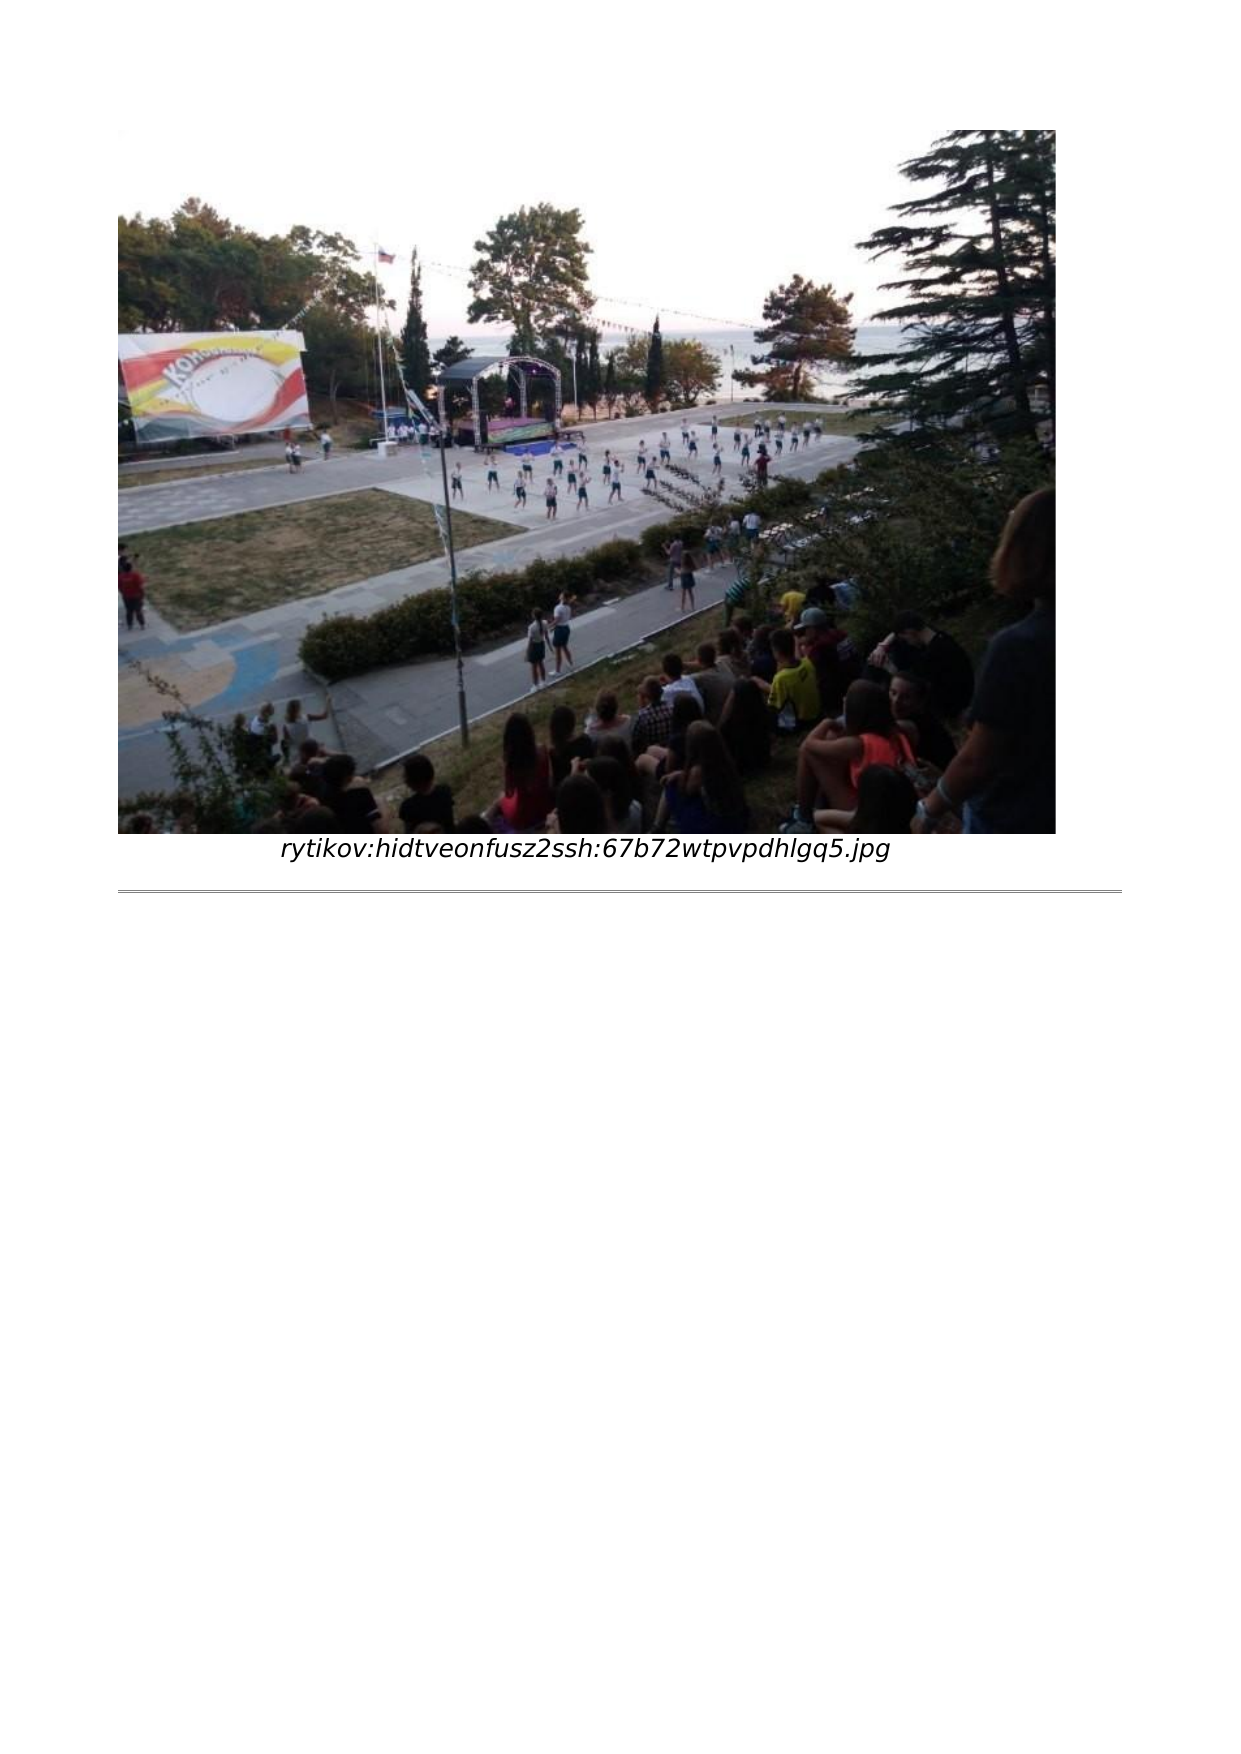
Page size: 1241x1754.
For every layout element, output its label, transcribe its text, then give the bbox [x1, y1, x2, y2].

picture [118, 130, 1056, 834]
text rytikov:hidtveonfusz2ssh:67b72wtpvpdhlgq5.jpg [118, 834, 1056, 863]
